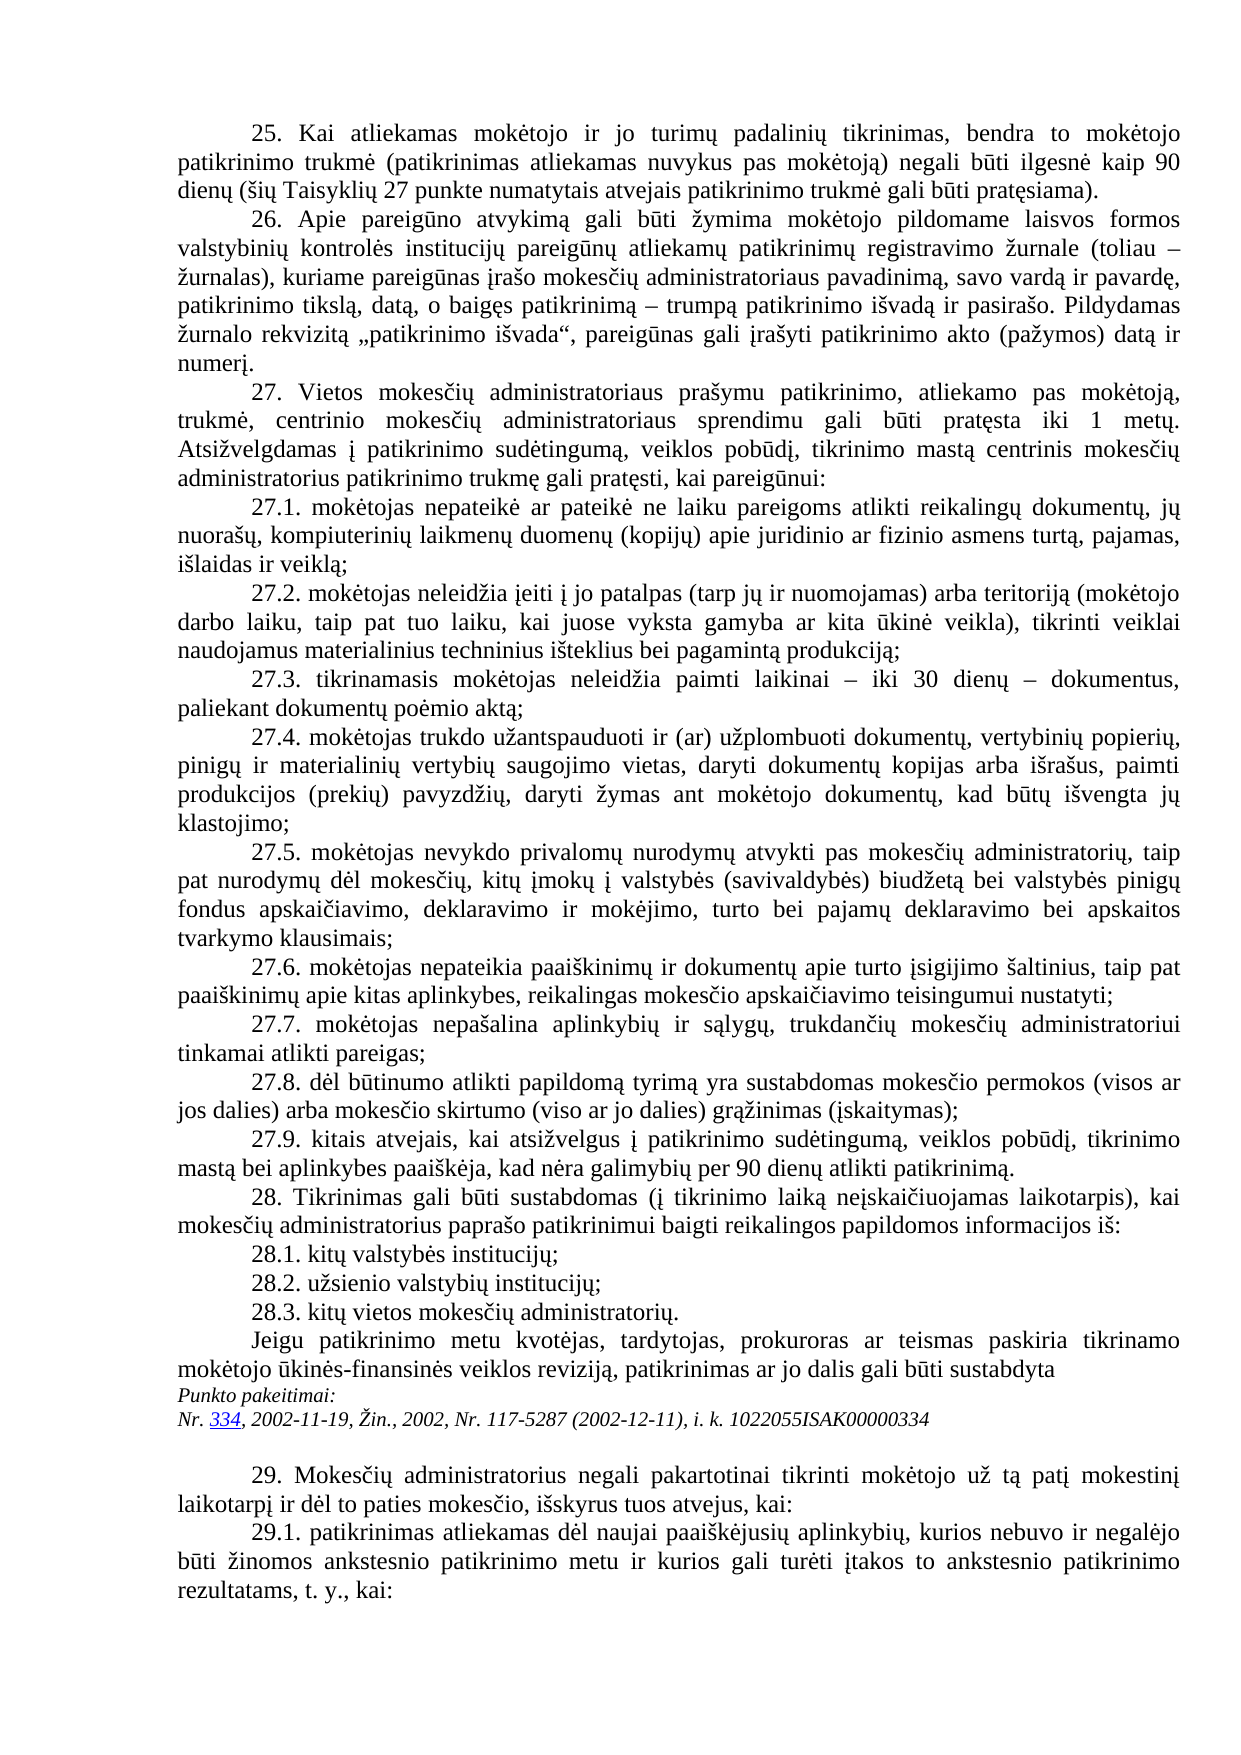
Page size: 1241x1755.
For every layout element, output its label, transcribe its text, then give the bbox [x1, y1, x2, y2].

text 27.3. tikrinamasis mokėtojas neleidžia paimti laikinai – iki 30 dienų – dokumentus, paliekant dokumentų poėmio aktą; [177, 664, 1181, 722]
text 27.6. mokėtojas nepateikia paaiškinimų ir dokumentų apie turto įsigijimo šaltinius, taip pat paaiškinimų apie kitas aplinkybes, reikalingas mokesčio apskaičiavimo teisingumui nustatyti; [177, 952, 1181, 1009]
text 27.5. mokėtojas nevykdo privalomų nurodymų atvykti pas mokesčių administratorių, taip pat nurodymų dėl mokesčių, kitų įmokų į valstybės (savivaldybės) biudžetą bei valstybės pinigų fondus apskaičiavimo, deklaravimo ir mokėjimo, turto bei pajamų deklaravimo bei apskaitos tvarkymo klausimais; [177, 837, 1181, 952]
text 29.1. patikrinimas atliekamas dėl naujai paaiškėjusių aplinkybių, kurios nebuvo ir negalėjo būti žinomos ankstesnio patikrinimo metu ir kurios gali turėti įtakos to ankstesnio patikrinimo rezultatams, t. y., kai: [177, 1517, 1181, 1604]
text 29. Mokesčių administratorius negali pakartotinai tikrinti mokėtojo už tą patį mokestinį laikotarpį ir dėl to paties mokesčio, išskyrus tuos atvejus, kai: [177, 1460, 1181, 1517]
text Jeigu patikrinimo metu kvotėjas, tardytojas, prokuroras ar teismas paskiria tikrinamo mokėtojo ūkinės-finansinės veiklos reviziją, patikrinimas ar jo dalis gali būti sustabdyta [177, 1326, 1181, 1383]
text 28.3. kitų vietos mokesčių administratorių. [177, 1297, 1181, 1326]
text 28.1. kitų valstybės institucijų; [177, 1239, 1181, 1268]
text 27.7. mokėtojas nepašalina aplinkybių ir sąlygų, trukdančių mokesčių administratoriui tinkamai atlikti pareigas; [177, 1009, 1181, 1067]
text 27. Vietos mokesčių administratoriaus prašymu patikrinimo, atliekamo pas mokėtoją, trukmė, centrinio mokesčių administratoriaus sprendimu gali būti pratęsta iki 1 metų. Atsižvelgdamas į patikrinimo sudėtingumą, veiklos pobūdį, tikrinimo mastą centrinis mokesčių administratorius patikrinimo trukmę gali pratęsti, kai pareigūnui: [177, 377, 1181, 492]
text 27.8. dėl būtinumo atlikti papildomą tyrimą yra sustabdomas mokesčio permokos (visos ar jos dalies) arba mokesčio skirtumo (viso ar jo dalies) grąžinimas (įskaitymas); [177, 1067, 1181, 1124]
text 27.9. kitais atvejais, kai atsižvelgus į patikrinimo sudėtingumą, veiklos pobūdį, tikrinimo mastą bei aplinkybes paaiškėja, kad nėra galimybių per 90 dienų atlikti patikrinimą. [177, 1124, 1181, 1182]
text 27.2. mokėtojas neleidžia įeiti į jo patalpas (tarp jų ir nuomojamas) arba teritoriją (mokėtojo darbo laiku, taip pat tuo laiku, kai juose vyksta gamyba ar kita ūkinė veikla), tikrinti veiklai naudojamus materialinius techninius išteklius bei pagamintą produkciją; [177, 578, 1181, 664]
text 28.2. užsienio valstybių institucijų; [177, 1268, 1181, 1297]
text Nr. 334, 2002-11-19, Žin., 2002, Nr. 117-5287 (2002-12-11), i. k. 1022055ISAK00000334 [177, 1407, 1181, 1431]
text Punkto pakeitimai: [177, 1383, 1181, 1407]
text 28. Tikrinimas gali būti sustabdomas (į tikrinimo laiką neįskaičiuojamas laikotarpis), kai mokesčių administratorius paprašo patikrinimui baigti reikalingos papildomos informacijos iš: [177, 1182, 1181, 1239]
text 26. Apie pareigūno atvykimą gali būti žymima mokėtojo pildomame laisvos formos valstybinių kontrolės institucijų pareigūnų atliekamų patikrinimų registravimo žurnale (toliau – žurnalas), kuriame pareigūnas įrašo mokesčių administratoriaus pavadinimą, savo vardą ir pavardę, patikrinimo tikslą, datą, o baigęs patikrinimą – trumpą patikrinimo išvadą ir pasirašo. Pildydamas žurnalo rekvizitą „patikrinimo išvada“, pareigūnas gali įrašyti patikrinimo akto (pažymos) datą ir numerį. [177, 204, 1181, 377]
text 27.1. mokėtojas nepateikė ar pateikė ne laiku pareigoms atlikti reikalingų dokumentų, jų nuorašų, kompiuterinių laikmenų duomenų (kopijų) apie juridinio ar fizinio asmens turtą, pajamas, išlaidas ir veiklą; [177, 492, 1181, 578]
text 25. Kai atliekamas mokėtojo ir jo turimų padalinių tikrinimas, bendra to mokėtojo patikrinimo trukmė (patikrinimas atliekamas nuvykus pas mokėtoją) negali būti ilgesnė kaip 90 dienų (šių Taisyklių 27 punkte numatytais atvejais patikrinimo trukmė gali būti pratęsiama). [177, 118, 1181, 204]
text 27.4. mokėtojas trukdo užantspauduoti ir (ar) užplombuoti dokumentų, vertybinių popierių, pinigų ir materialinių vertybių saugojimo vietas, daryti dokumentų kopijas arba išrašus, paimti produkcijos (prekių) pavyzdžių, daryti žymas ant mokėtojo dokumentų, kad būtų išvengta jų klastojimo; [177, 722, 1181, 837]
